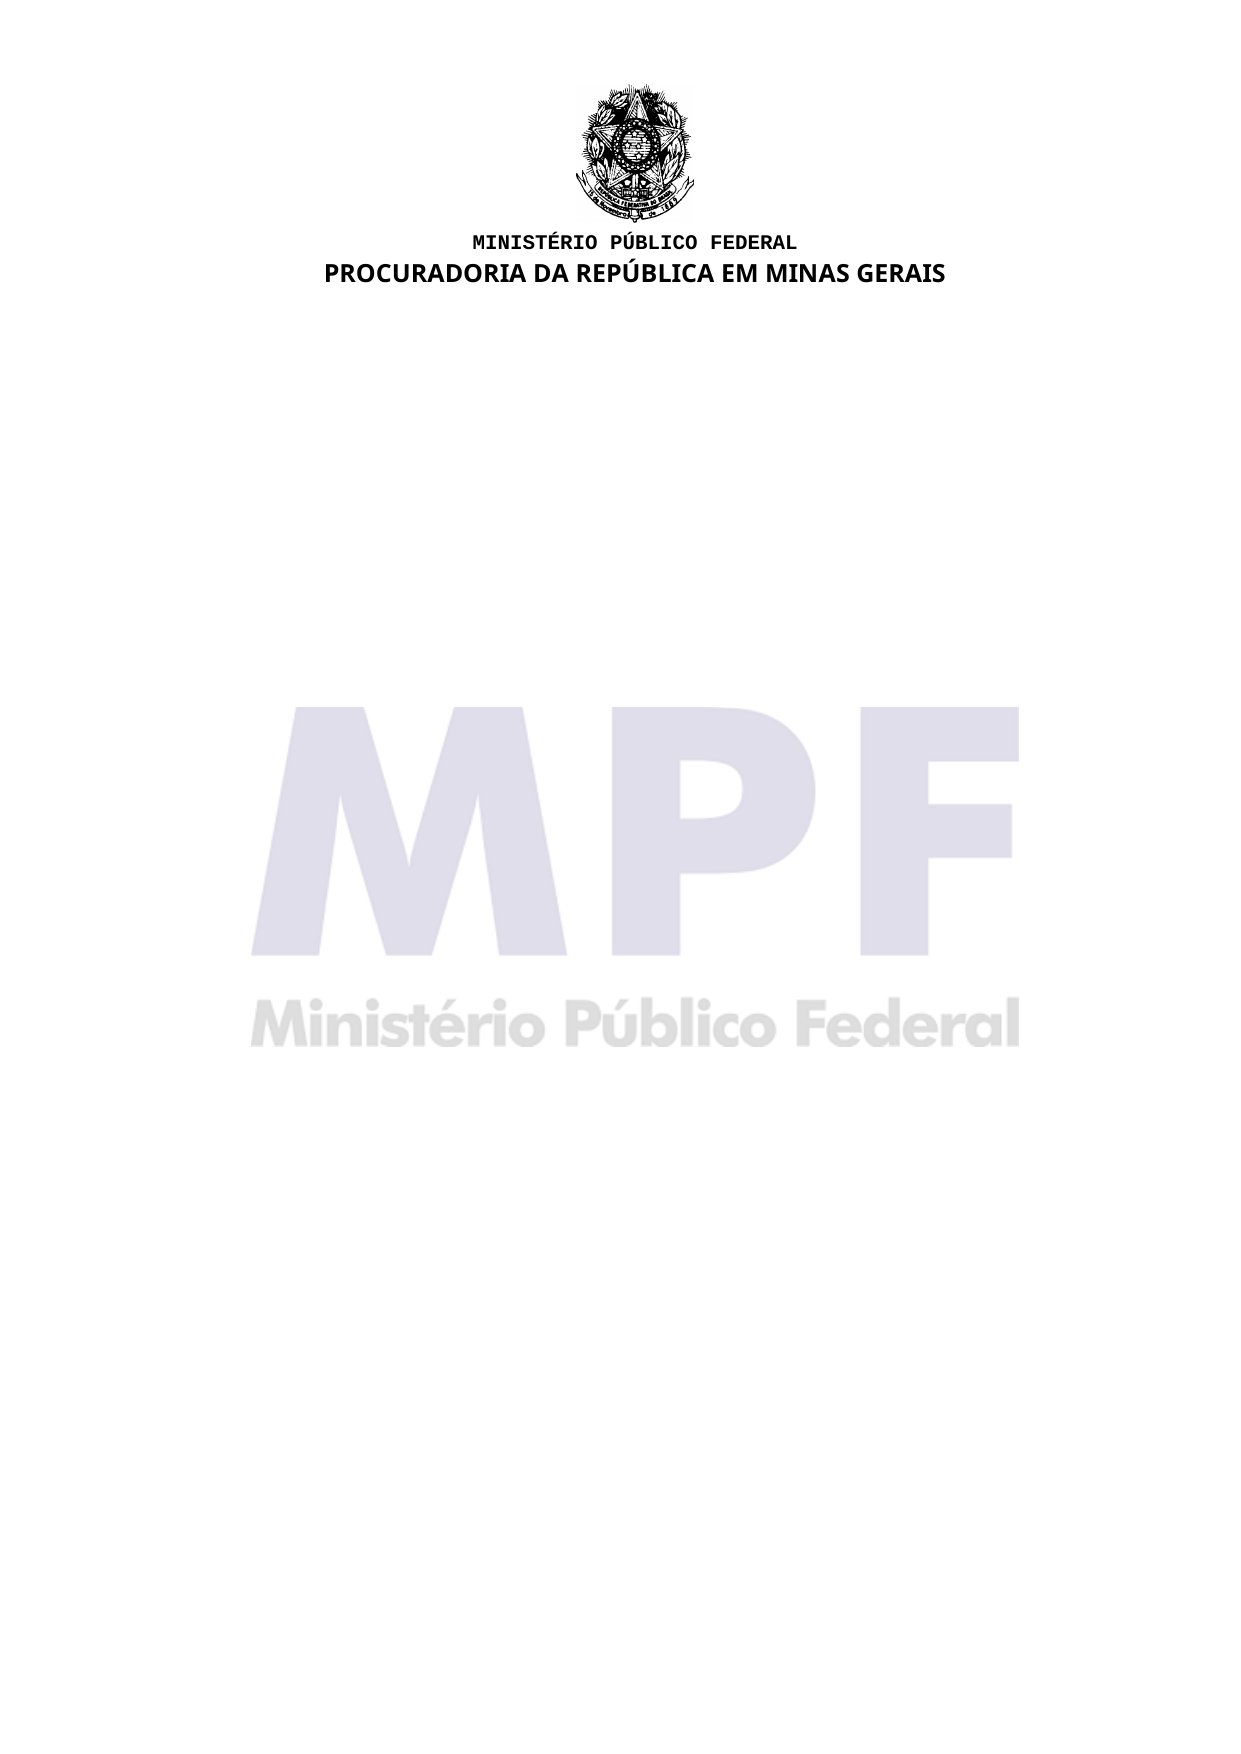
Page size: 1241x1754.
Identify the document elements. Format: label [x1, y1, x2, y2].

picture [251, 707, 1019, 1047]
picture [576, 84, 694, 223]
